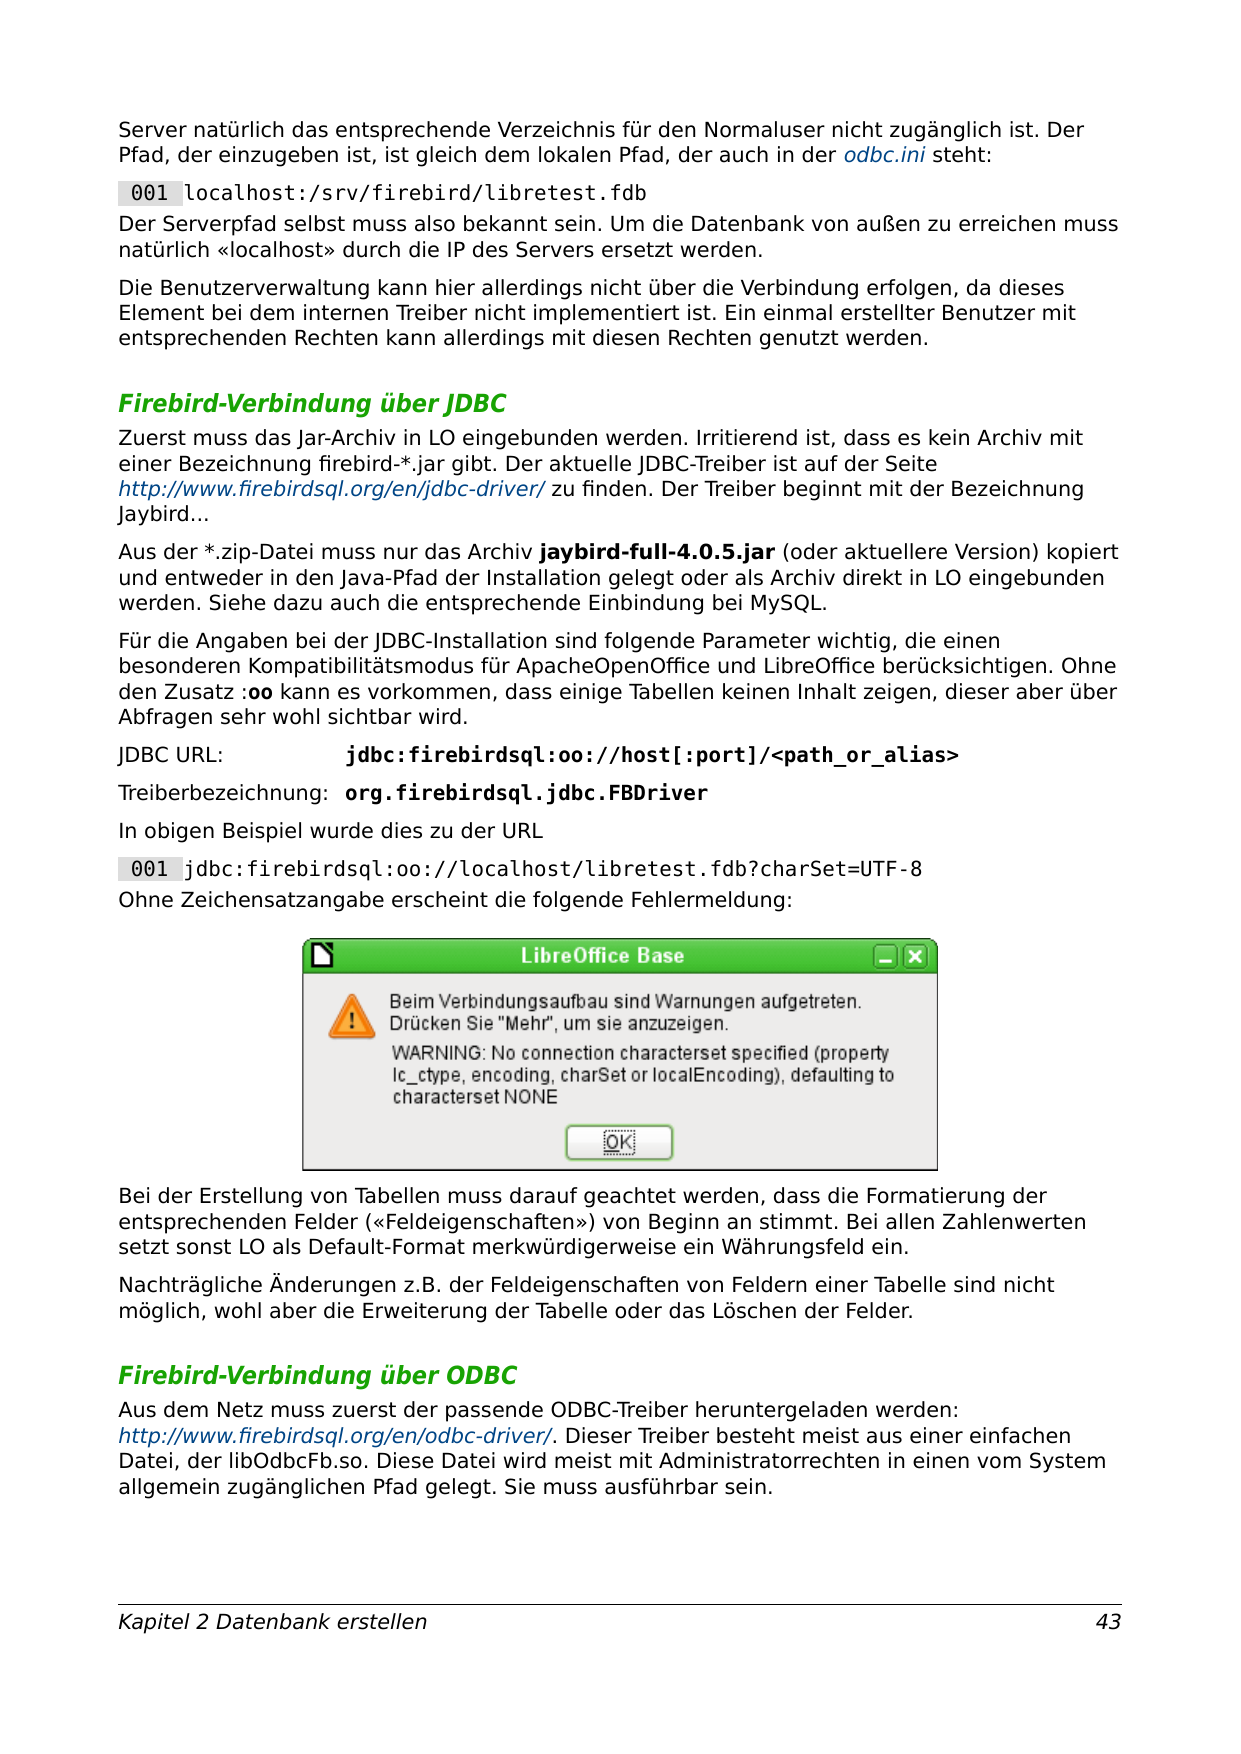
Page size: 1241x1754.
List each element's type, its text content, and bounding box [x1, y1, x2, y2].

text Aus der *.zip-Datei muss nur das Archiv jaybird-full-4.0.5.jar (oder aktuellere Version) kopiert und entweder in den Java-Pfad der Installation gelegt oder als Archiv direkt in LO eingebunden werden. Siehe dazu auch die entsprechende Einbindung bei MySQL. [118, 540, 1122, 615]
list localhost:/srv/firebird/libretest.fdb [183, 181, 1122, 206]
text Ohne Zeichensatzangabe erscheint die folgende Fehlermeldung: [118, 888, 1122, 912]
text Treiberbezeichnung: org.firebirdsql.jdbc.FBDriver [118, 781, 1122, 805]
text Server natürlich das entsprechende Verzeichnis für den Normaluser nicht zugänglich ist. Der Pfad, der einzugeben ist, ist gleich dem lokalen Pfad, der auch in der odbc.ini steht: [118, 118, 1122, 168]
picture [302, 938, 938, 1171]
text Nachträgliche Änderungen z.B. der Feldeigenschaften von Feldern einer Tabelle sind nicht möglich, wohl aber die Erweiterung der Tabelle oder das Löschen der Felder. [118, 1273, 1122, 1323]
text Die Benutzerverwaltung kann hier allerdings nicht über die Verbindung erfolgen, da dieses Element bei dem internen Treiber nicht implementiert ist. Ein einmal erstellter Benutzer mit entsprechenden Rechten kann allerdings mit diesen Rechten genutzt werden. [118, 276, 1122, 351]
list jdbc:firebirdsql:oo://localhost/libretest.fdb?charSet=UTF-8 [183, 857, 1122, 881]
text In obigen Beispiel wurde dies zu der URL [118, 819, 1122, 843]
text Aus dem Netz muss zuerst der passende ODBC-Treiber heruntergeladen werden: http://www.firebirdsql.org/en/odbc-driver/. Dieser Treiber besteht meist aus einer einfachen Datei, der libOdbcFb.so. Diese Datei wird meist mit Administratorrechten in einen vom System allgemein zugänglichen Pfad gelegt. Sie muss ausführbar sein. [118, 1398, 1122, 1499]
subtitle Firebird-Verbindung über ODBC [118, 1362, 1122, 1391]
subtitle Firebird-Verbindung über JDBC [118, 389, 1122, 418]
text Bei der Erstellung von Tabellen muss darauf geachtet werden, dass die Formatierung der entsprechenden Felder («Feldeigenschaften») von Beginn an stimmt. Bei allen Zahlenwerten setzt sonst LO als Default-Format merkwürdigerweise ein Währungsfeld ein. [118, 1184, 1122, 1259]
text Für die Angaben bei der JDBC-Installation sind folgende Parameter wichtig, die einen besonderen Kompatibilitätsmodus für ApacheOpenOffice und LibreOffice berücksichtigen. Ohne den Zusatz :oo kann es vorkommen, dass einige Tabellen keinen Inhalt zeigen, dieser aber über Abfragen sehr wohl sichtbar wird. [118, 629, 1122, 729]
text Zuerst muss das Jar-Archiv in LO eingebunden werden. Irritierend ist, dass es kein Archiv mit einer Bezeichnung firebird-*.jar gibt. Der aktuelle JDBC-Treiber ist auf der Seite http://www.firebirdsql.org/en/jdbc-driver/ zu finden. Der Treiber beginnt mit der Bezeichnung Jaybird... [118, 426, 1122, 527]
text JDBC URL: jdbc:firebirdsql:oo://host[:port]/<path_or_alias> [118, 743, 1122, 767]
text Der Serverpfad selbst muss also bekannt sein. Um die Datenbank von außen zu erreichen muss natürlich «localhost» durch die IP des Servers ersetzt werden. [118, 212, 1122, 262]
